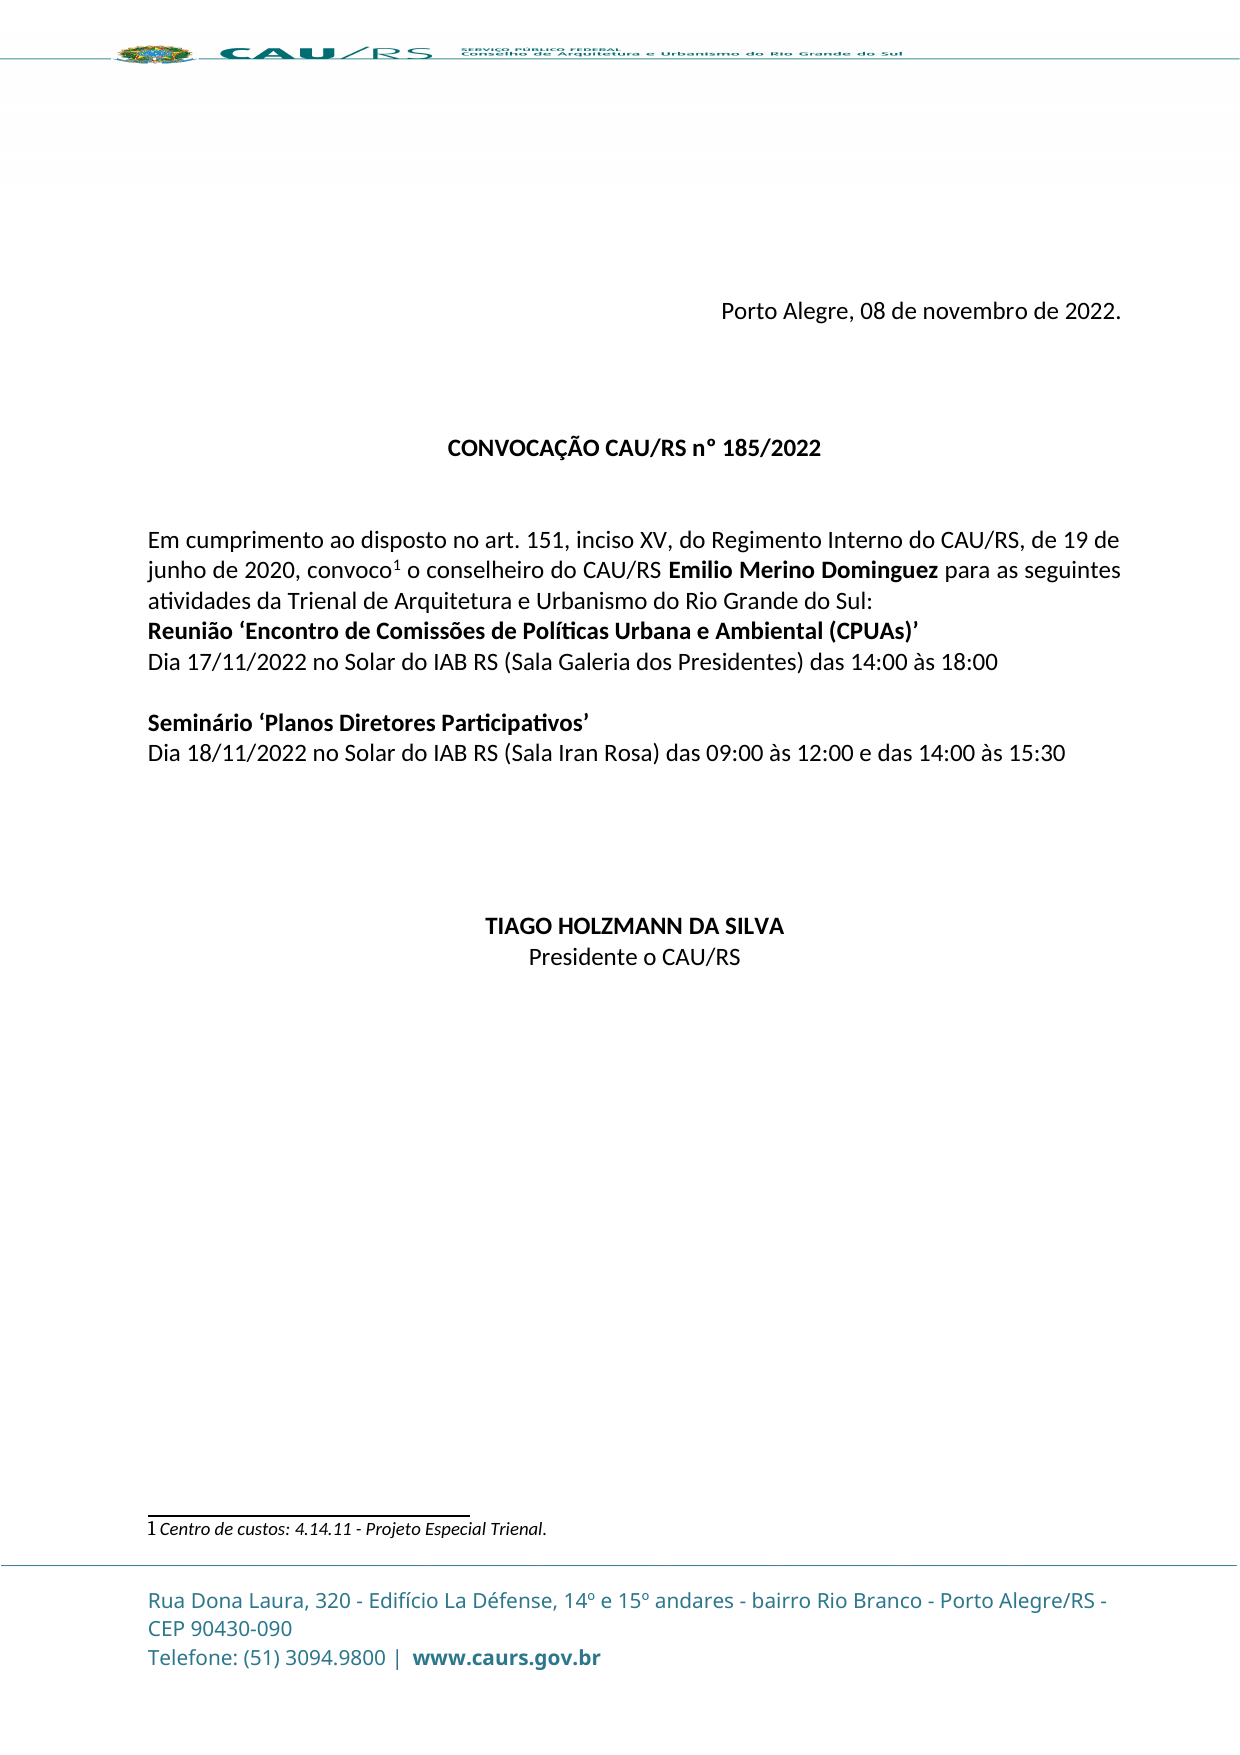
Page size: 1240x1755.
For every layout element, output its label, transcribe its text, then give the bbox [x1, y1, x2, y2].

text Seminário ‘Planos Diretores Participativos’ [148, 707, 1121, 738]
text Porto Alegre, 08 de novembro de 2022. [148, 295, 1121, 326]
text Dia 17/11/2022 no Solar do IAB RS (Sala Galeria dos Presidentes) das 14:00 às 18:00 [148, 646, 1121, 677]
text TIAGO HOLZMANN DA SILVA [148, 911, 1121, 941]
text Em cumprimento ao disposto no art. 151, inciso XV, do Regimento Interno do CAU/RS, de 19 de junho de 2020, convoco o conselheiro do CAU/RS Emilio Merino Dominguez para as seguintes atividades da Trienal de Arquitetura e Urbanismo do Rio Grande do Sul: [148, 524, 1121, 616]
text CONVOCAÇÃO CAU/RS nº 185/2022 [148, 432, 1121, 463]
text Dia 18/11/2022 no Solar do IAB RS (Sala Iran Rosa) das 09:00 às 12:00 e das 14:00 às 15:30 [148, 738, 1121, 768]
text Reunião ‘Encontro de Comissões de Políticas Urbana e Ambiental (CPUAs)’ [148, 616, 1121, 646]
text Centro de custos: 4.14.11 - Projeto Especial Trienal. [148, 1516, 1121, 1540]
text Presidente o CAU/RS [148, 941, 1121, 972]
